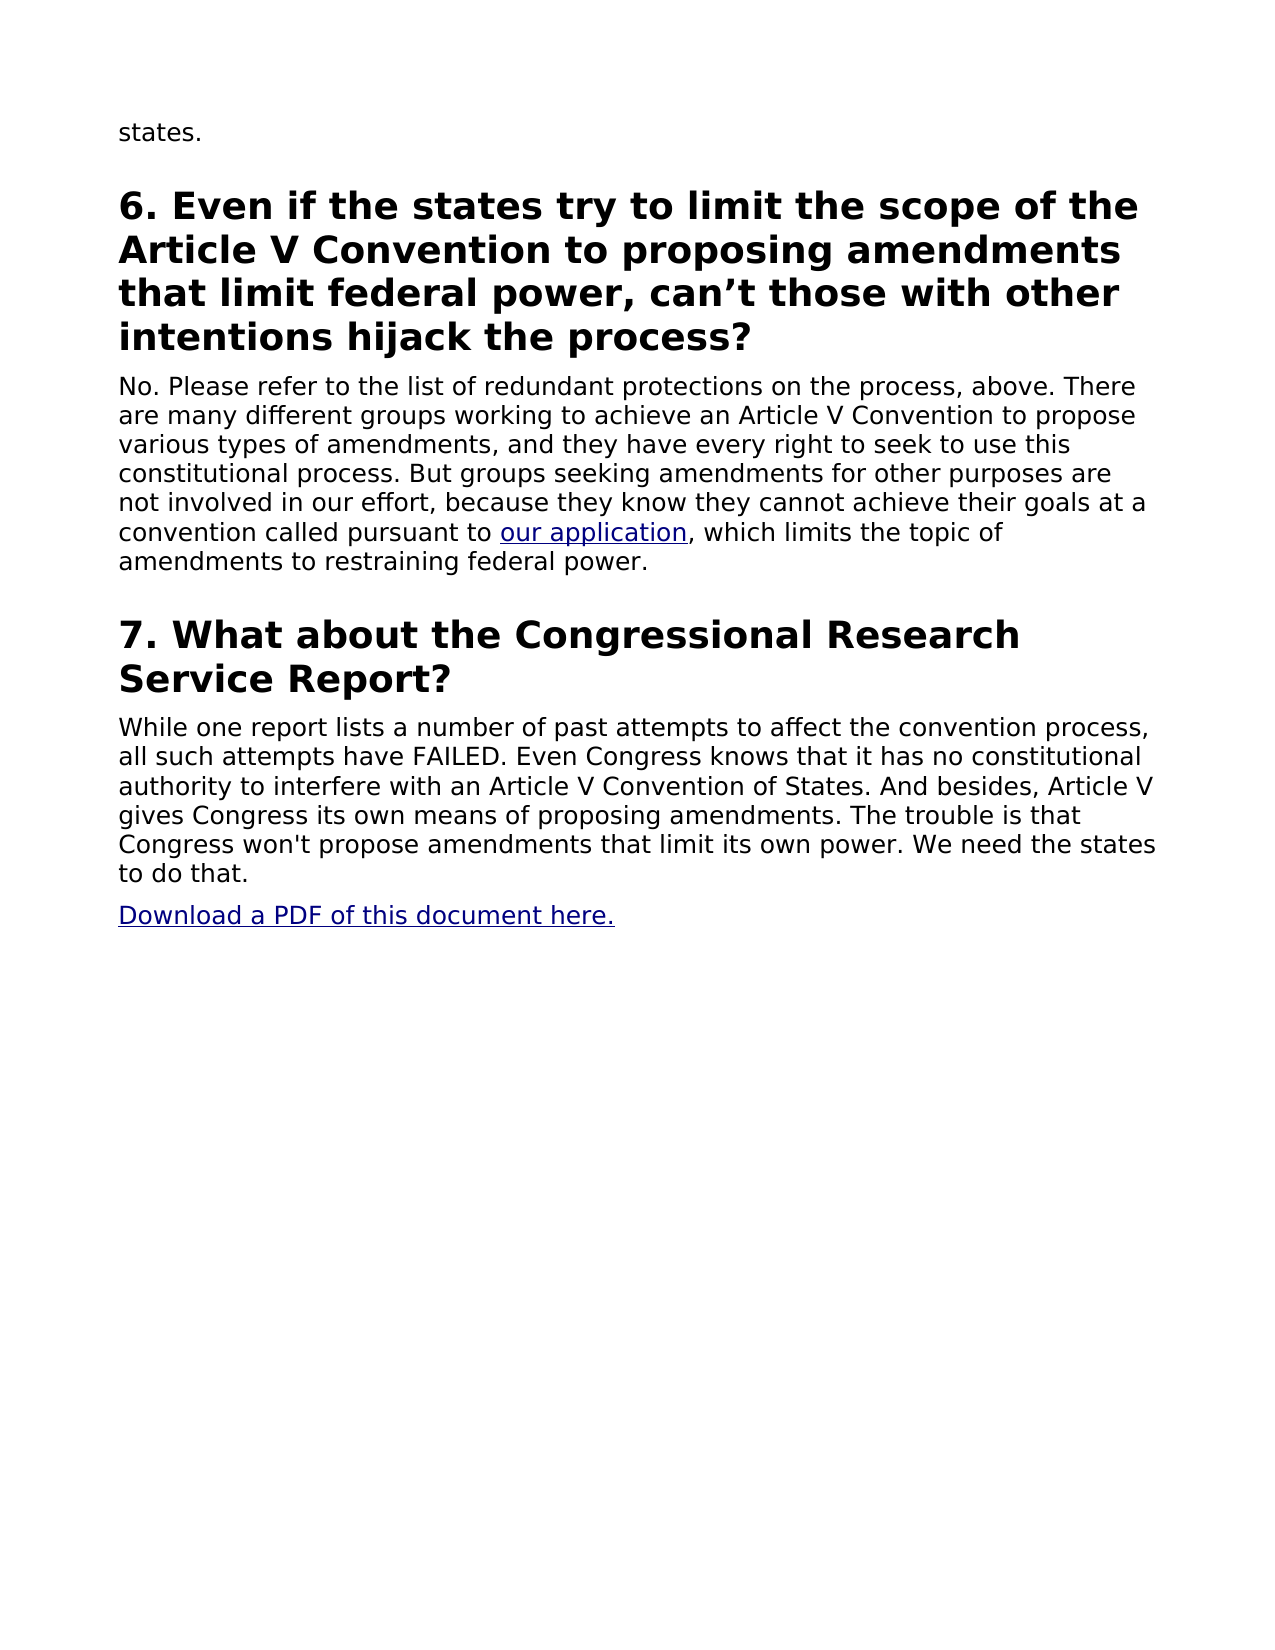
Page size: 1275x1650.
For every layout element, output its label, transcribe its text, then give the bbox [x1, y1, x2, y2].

subtitle 6. Even if the states try to limit the scope of the Article V Convention to proposing amendments that limit federal power, can’t those with other intentions hijack the process? [118, 185, 1157, 359]
subtitle 7. What about the Congressional Research Service Report? [118, 613, 1157, 701]
text No. Please refer to the list of redundant protections on the process, above. There are many different groups working to achieve an Article V Convention to propose various types of amendments, and they have every right to seek to use this constitutional process. But groups seeking amendments for other purposes are not involved in our effort, because they know they cannot achieve their goals at a convention called pursuant to our application, which limits the topic of amendments to restraining federal power. [118, 372, 1157, 576]
text Download a PDF of this document here. [118, 901, 1157, 930]
text states. [118, 118, 1157, 147]
text While one report lists a number of past attempts to affect the convention process, all such attempts have FAILED. Even Congress knows that it has no constitutional authority to interfere with an Article V Convention of States. And besides, Article V gives Congress its own means of proposing amendments. The trouble is that Congress won't propose amendments that limit its own power. We need the states to do that. [118, 713, 1157, 888]
